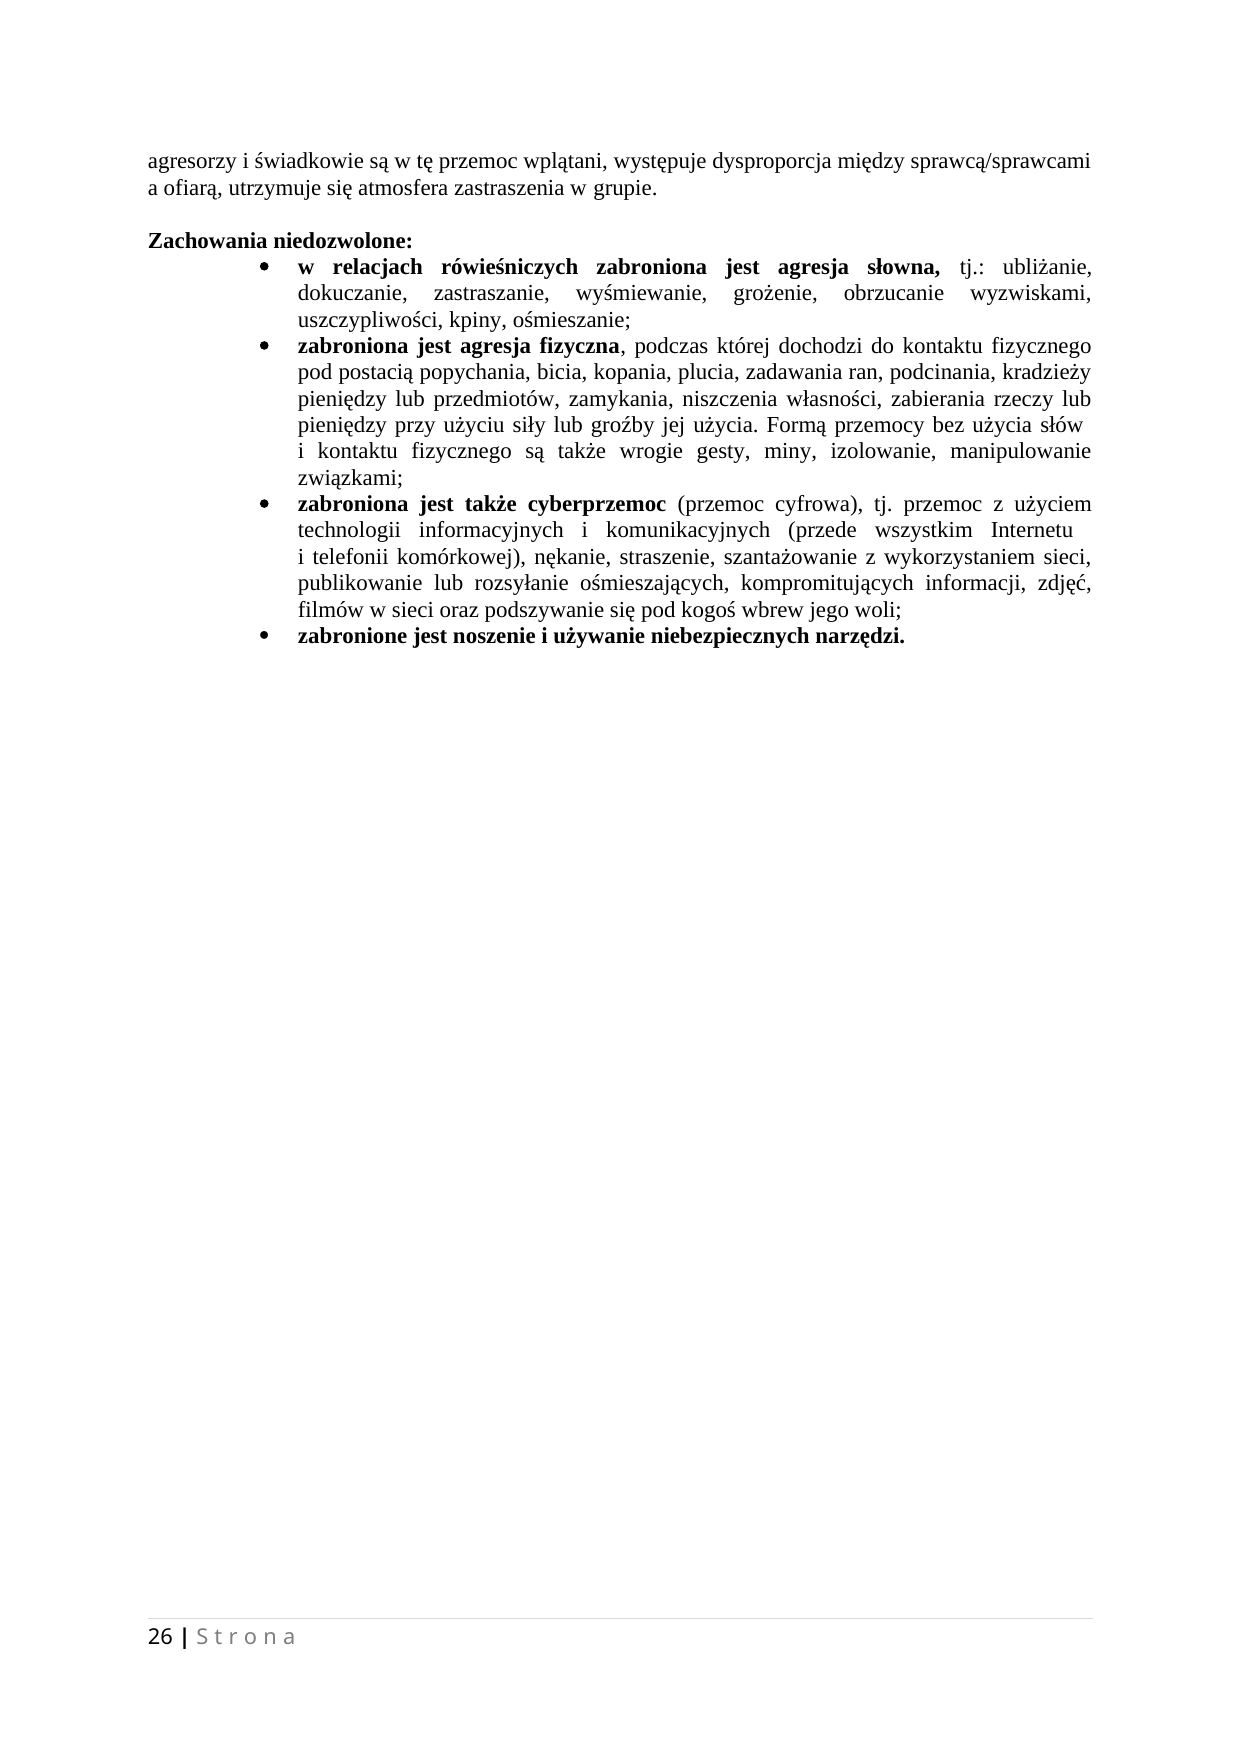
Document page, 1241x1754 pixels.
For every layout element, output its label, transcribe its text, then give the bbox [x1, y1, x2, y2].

subtitle zabroniona jest agresja fizyczna, podczas której dochodzi do kontaktu fizycznego pod postacią popychania, bicia, kopania, plucia, zadawania ran, podcinania, kradzieży pieniędzy lub przedmiotów, zamykania, niszczenia własności, zabierania rzeczy lub pieniędzy przy użyciu siły lub groźby jej użycia. Formą przemocy bez użycia słów i kontaktu fizycznego są także wrogie gesty, miny, izolowanie, manipulowanie związkami; [260, 332, 1093, 490]
subtitle w relacjach rówieśniczych zabroniona jest agresja słowna, tj.: ubliżanie, dokuczanie, zastraszanie, wyśmiewanie, grożenie, obrzucanie wyzwiskami, uszczypliwości, kpiny, ośmieszanie; [260, 253, 1093, 332]
subtitle Zachowania niedozwolone: [148, 227, 1093, 253]
subtitle zabroniona jest także cyberprzemoc (przemoc cyfrowa), tj. przemoc z użyciem technologii informacyjnych i komunikacyjnych (przede wszystkim Internetu i telefonii komórkowej), nękanie, straszenie, szantażowanie z wykorzystaniem sieci, publikowanie lub rozsyłanie ośmieszających, kompromitujących informacji, zdjęć, filmów w sieci oraz podszywanie się pod kogoś wbrew jego woli; [260, 490, 1093, 622]
subtitle agresorzy i świadkowie są w tę przemoc wplątani, występuje dysproporcja między sprawcą/sprawcami a ofiarą, utrzymuje się atmosfera zastraszenia w grupie. [148, 148, 1093, 200]
subtitle zabronione jest noszenie i używanie niebezpiecznych narzędzi. [260, 622, 1093, 648]
